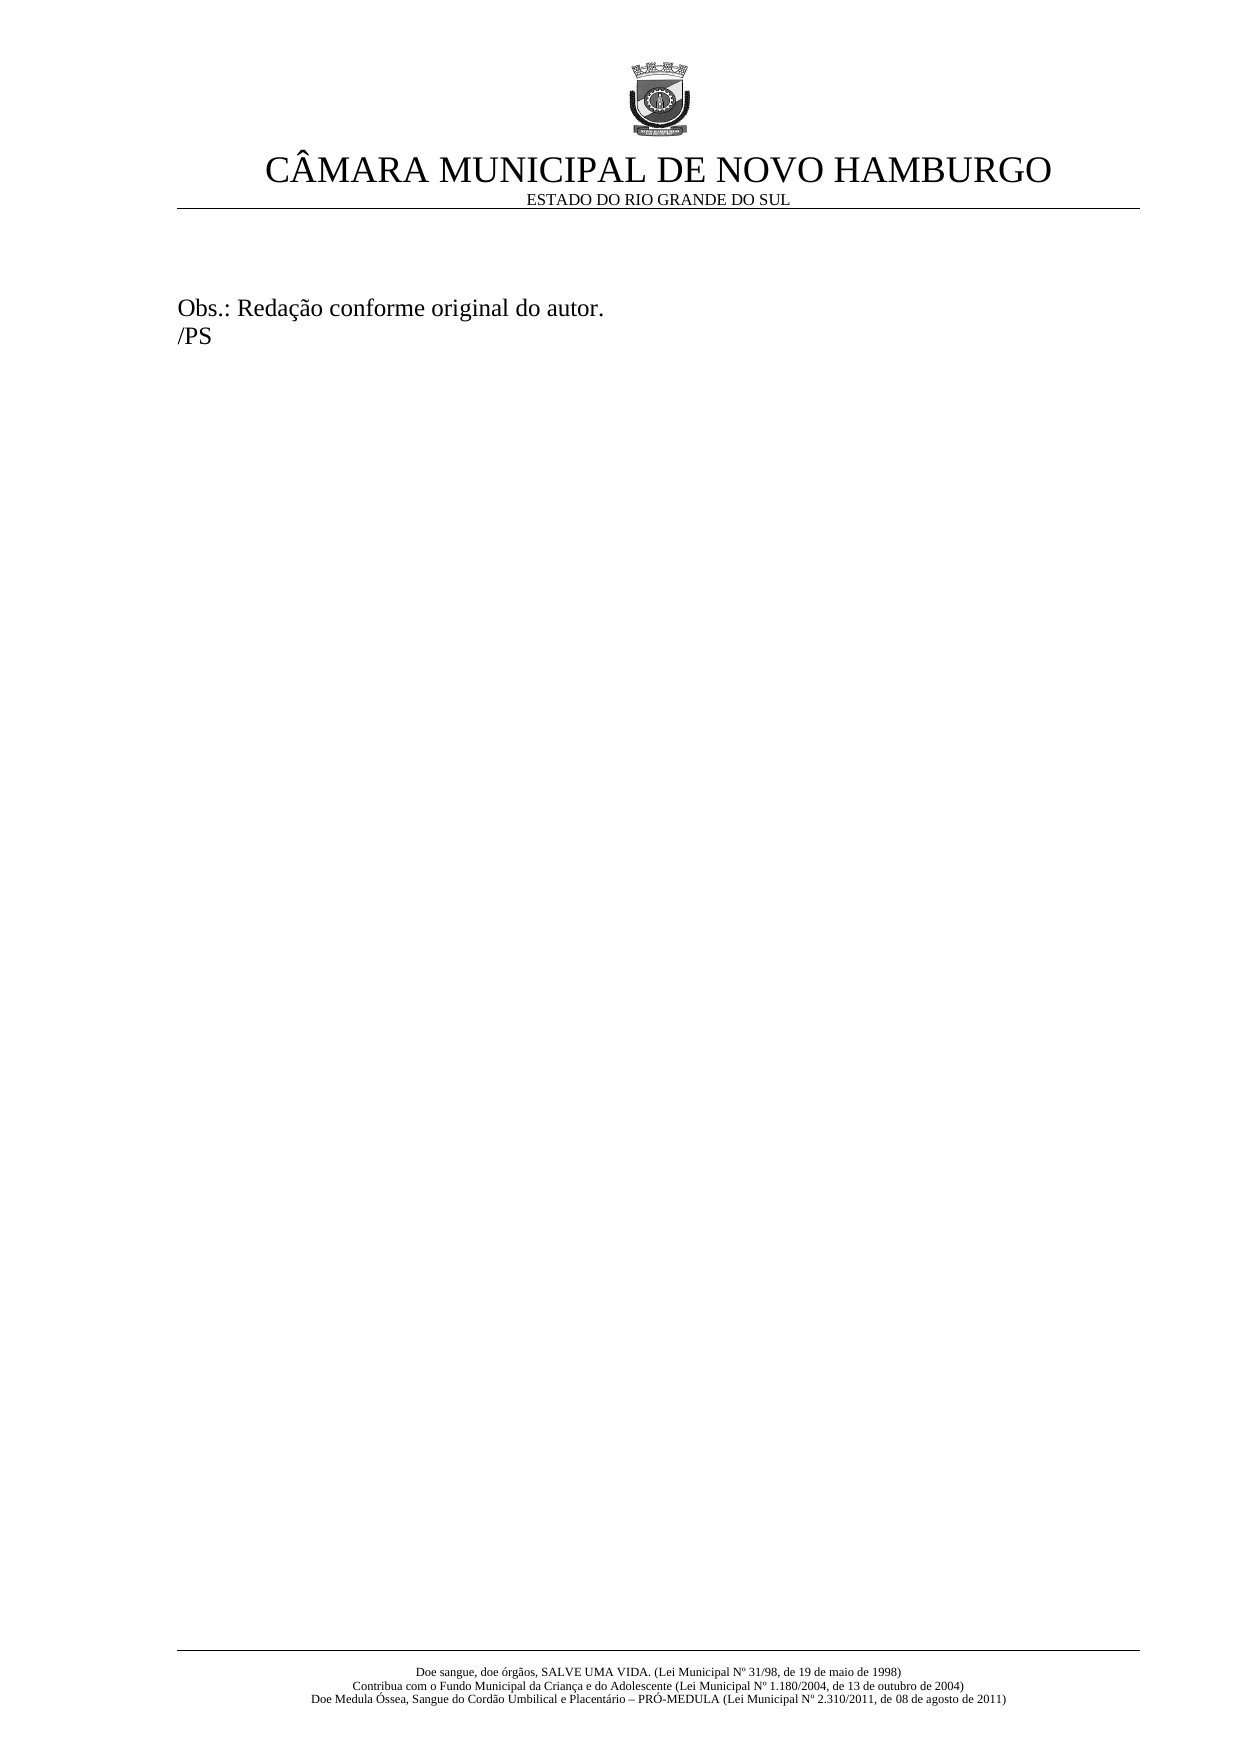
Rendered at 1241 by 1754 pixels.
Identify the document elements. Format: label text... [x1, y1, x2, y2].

text Obs.: Redação conforme original do autor. [177, 294, 1140, 322]
text /PS [177, 322, 1140, 350]
